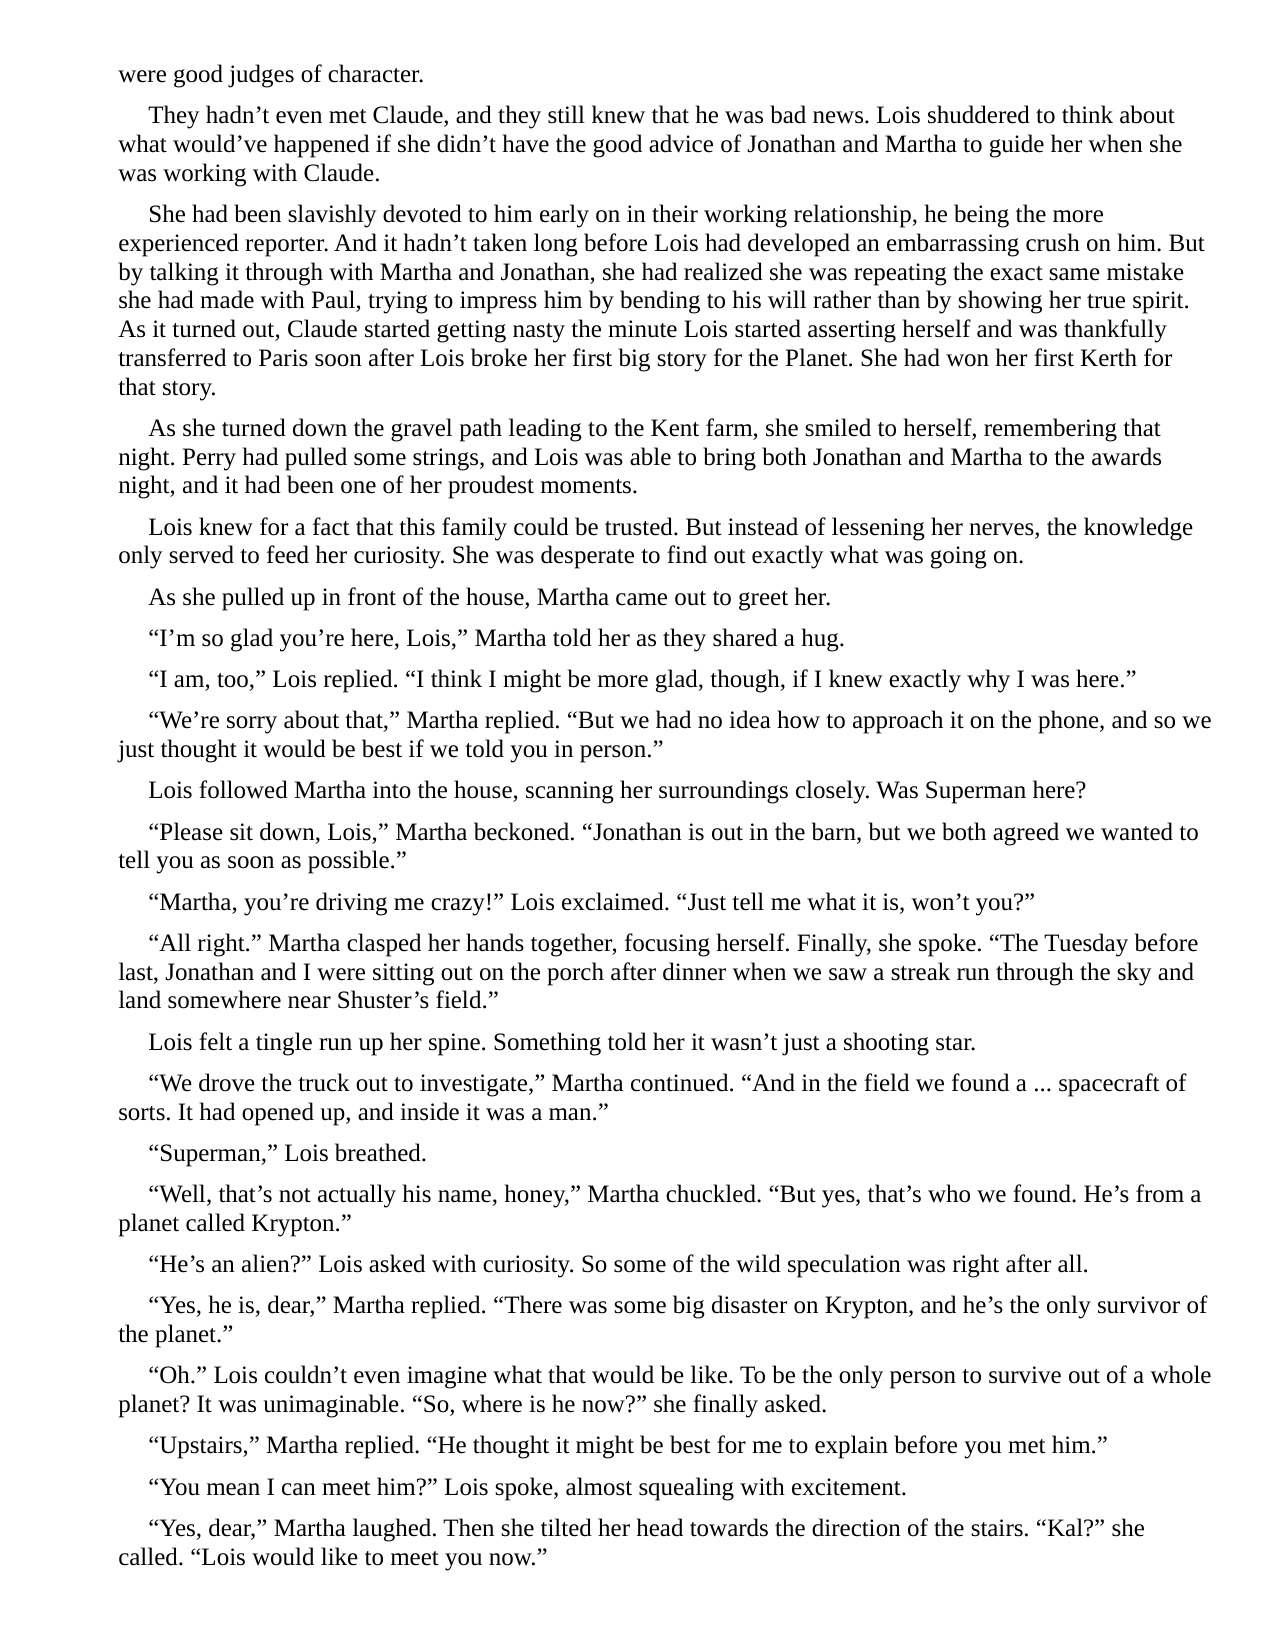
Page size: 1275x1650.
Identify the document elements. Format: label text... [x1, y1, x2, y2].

text “We drove the truck out to investigate,” Martha continued. “And in the field we found a ... spacecraft of sorts. It had opened up, and inside it was a man.” [118, 1068, 1216, 1125]
text “I am, too,” Lois replied. “I think I might be more glad, though, if I knew exactly why I was here.” [118, 664, 1216, 693]
text “He’s an alien?” Lois asked with curiosity. So some of the wild speculation was right after all. [118, 1249, 1216, 1278]
text As she turned down the gravel path leading to the Kent farm, she smiled to herself, remembering that night. Perry had pulled some strings, and Lois was able to bring both Jonathan and Martha to the awards night, and it had been one of her proudest moments. [118, 413, 1216, 499]
text “You mean I can meet him?” Lois spoke, almost squealing with excitement. [118, 1472, 1216, 1500]
text “Yes, dear,” Martha laughed. Then she tilted her head towards the direction of the stairs. “Kal?” she called. “Lois would like to meet you now.” [118, 1513, 1216, 1570]
text They hadn’t even met Claude, and they still knew that he was bad news. Lois shuddered to think about what would’ve happened if she didn’t have the good advice of Jonathan and Martha to guide her when she was working with Claude. [118, 100, 1216, 187]
text Lois knew for a fact that this family could be trusted. But instead of lessening her nerves, the knowledge only served to feed her curiosity. She was desperate to find out exactly what was going on. [118, 512, 1216, 569]
text As she pulled up in front of the house, Martha came out to greet her. [118, 582, 1216, 610]
text “Martha, you’re driving me crazy!” Lois exclaimed. “Just tell me what it is, won’t you?” [118, 887, 1216, 915]
text “I’m so glad you’re here, Lois,” Martha told her as they shared a hug. [118, 623, 1216, 652]
text “Upstairs,” Martha replied. “He thought it might be best for me to explain before you met him.” [118, 1430, 1216, 1459]
text “Yes, he is, dear,” Martha replied. “There was some big disaster on Krypton, and he’s the only survivor of the planet.” [118, 1290, 1216, 1348]
text “All right.” Martha clasped her hands together, focusing herself. Finally, she spoke. “The Tuesday before last, Jonathan and I were sitting out on the porch after dinner when we saw a streak run through the sky and land somewhere near Shuster’s field.” [118, 928, 1216, 1014]
text were good judges of character. [118, 59, 1216, 88]
text Lois felt a tingle run up her spine. Something told her it wasn’t just a shooting star. [118, 1027, 1216, 1055]
text “We’re sorry about that,” Martha replied. “But we had no idea how to approach it on the phone, and so we just thought it would be best if we told you in person.” [118, 705, 1216, 763]
text She had been slavishly devoted to him early on in their working relationship, he being the more experienced reporter. And it hadn’t taken long before Lois had developed an embarrassing crush on him. But by talking it through with Martha and Jonathan, she had realized she was repeating the exact same mistake she had made with Paul, trying to impress him by bending to his will rather than by showing her true spirit. As it turned out, Claude started getting nasty the minute Lois started asserting herself and was thankfully transferred to Paris soon after Lois broke her first big story for the Planet. She had won her first Kerth for that story. [118, 199, 1216, 400]
text “Oh.” Lois couldn’t even imagine what that would be like. To be the only person to survive out of a whole planet? It was unimaginable. “So, where is he now?” she finally asked. [118, 1360, 1216, 1418]
text “Superman,” Lois breathed. [118, 1138, 1216, 1167]
text “Please sit down, Lois,” Martha beckoned. “Jonathan is out in the barn, but we both agreed we wanted to tell you as soon as possible.” [118, 817, 1216, 874]
text “Well, that’s not actually his name, honey,” Martha chuckled. “But yes, that’s who we found. He’s from a planet called Krypton.” [118, 1179, 1216, 1237]
text Lois followed Martha into the house, scanning her surroundings closely. Was Superman here? [118, 775, 1216, 804]
